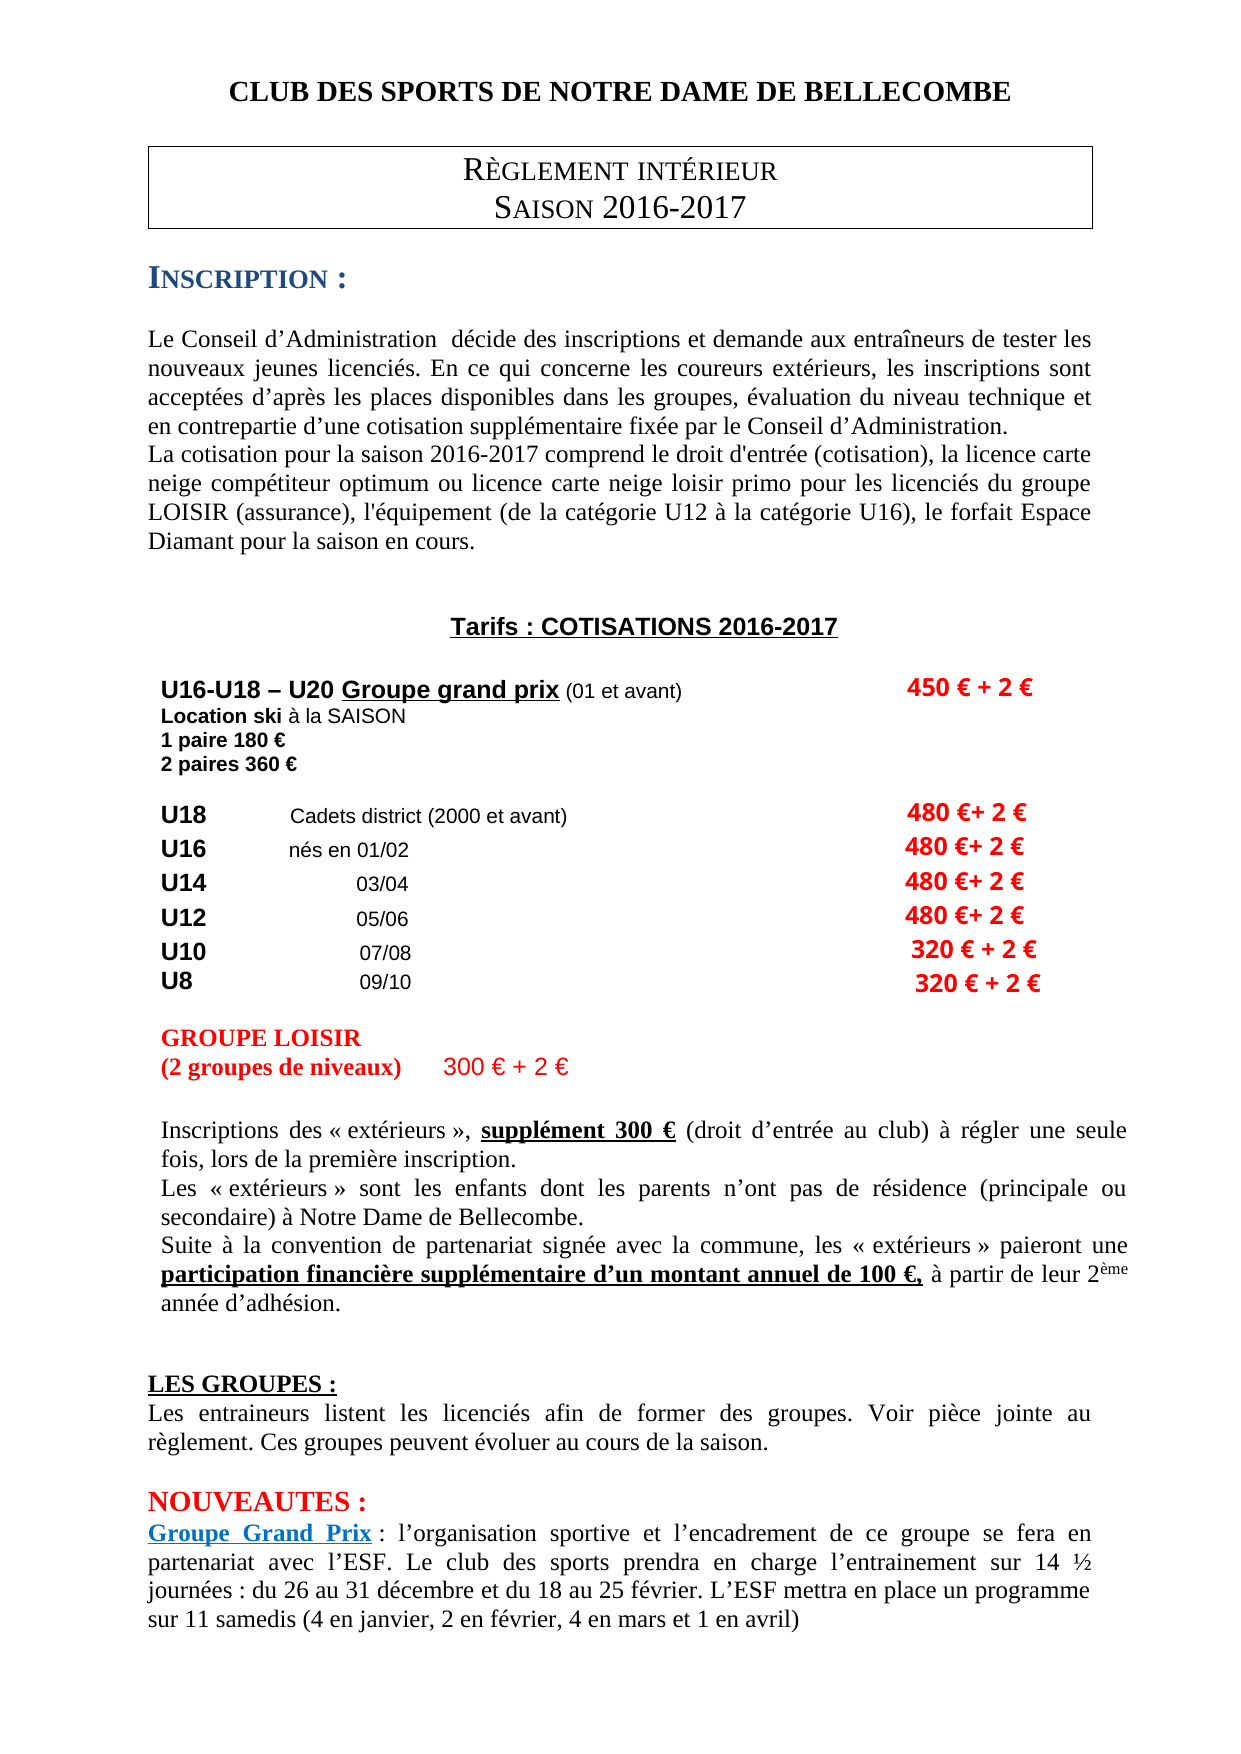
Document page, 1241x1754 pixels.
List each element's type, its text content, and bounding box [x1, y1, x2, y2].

table_cell [1081, 829, 1135, 863]
text Le Conseil d’Administration décide des inscriptions et demande aux entraîneurs de tester les nouveaux jeunes licenciés. En ce qui concerne les coureurs extérieurs, les inscriptions sont acceptées d’après les places disponibles dans les groupes, évaluation du niveau technique et en contrepartie d’une cotisation supplémentaire fixée par le Conseil d’Administration. [148, 324, 1093, 439]
table_cell [436, 1081, 640, 1115]
text NOUVEAUTES : [148, 1484, 1093, 1518]
table_cell [640, 966, 655, 1081]
table_cell [655, 966, 757, 1081]
table_cell [153, 641, 848, 669]
table_cell U10 07/08 [153, 932, 848, 966]
table_cell [1169, 966, 1240, 1081]
table_cell [758, 966, 848, 1081]
table_header [1169, 583, 1240, 641]
table_cell [1081, 897, 1135, 932]
table_cell U8 09/10 GROUPE LOISIR (2 groupes de niveaux) [153, 966, 436, 1081]
table_cell [153, 1081, 436, 1115]
table_cell Location ski à la SAISON 1 paire 180 € 2 paires 360 € U18 Cadets district (2000 et avant) [153, 704, 848, 828]
table_cell [758, 1081, 848, 1115]
table_cell 480 €+ 2 € [848, 863, 1081, 897]
table_cell 320 € + 2 € [848, 966, 1081, 1081]
table_cell Inscriptions des « extérieurs », supplément 300 € (droit d’entrée au club) à régler une seule fois, lors de la première inscription. Les « extérieurs » sont les enfants dont les parents n’ont pas de résidence (principale ou secondaire) à Notre Dame de Bellecombe. Suite à la convention de partenariat signée avec la commune, les « extérieurs » paieront une participation financière supplémentaire d’un montant annuel de 100 €, à partir de leur 2ème année d’adhésion. [153, 1115, 1135, 1369]
table_cell [1135, 897, 1169, 932]
table_cell [1135, 1081, 1169, 1115]
table_cell [1169, 1081, 1240, 1115]
table_cell [1169, 641, 1240, 669]
table_cell [1081, 1081, 1135, 1115]
text LES GROUPES : [148, 1369, 1093, 1398]
table_cell [848, 641, 1081, 669]
table_cell [1169, 1115, 1240, 1369]
table_cell [1135, 966, 1169, 1081]
table_cell 480 €+ 2 € [848, 829, 1081, 863]
table_cell [1081, 932, 1135, 966]
table_cell [1135, 1115, 1169, 1369]
text Groupe Grand Prix : l’organisation sportive et l’encadrement de ce groupe se fera en partenariat avec l’ESF. Le club des sports prendra en charge l’entrainement sur 14 ½ journées : du 26 au 31 décembre et du 18 au 25 février. L’ESF mettra en place un programme sur 11 samedis (4 en janvier, 2 en février, 4 en mars et 1 en avril) [148, 1518, 1093, 1633]
table_cell [1081, 863, 1135, 897]
table_cell [1081, 704, 1135, 828]
table_cell 300 € + 2 € [436, 966, 640, 1081]
table_cell [1135, 863, 1240, 897]
text CLUB DES SPORTS DE NOTRE DAME DE BELLECOMBE [148, 74, 1093, 107]
table_cell [1135, 829, 1240, 863]
table_cell [640, 1081, 655, 1115]
table_cell U12 05/06 [153, 897, 848, 932]
table_cell [1081, 966, 1135, 1081]
table_cell 480 €+ 2 € [848, 704, 1081, 828]
table_cell [1135, 932, 1169, 966]
table_cell U16 nés en 01/02 [153, 829, 848, 863]
table_cell U16-U18 – U20 Groupe grand prix (01 et avant) [153, 670, 848, 704]
table_cell [1169, 704, 1240, 828]
table_cell 320 € + 2 € [848, 932, 1081, 966]
table_cell U14 03/04 [153, 863, 848, 897]
table_cell [1135, 641, 1169, 669]
text La cotisation pour la saison 2016-2017 comprend le droit d'entrée (cotisation), la licence carte neige compétiteur optimum ou licence carte neige loisir primo pour les licenciés du groupe LOISIR (assurance), l'équipement (de la catégorie U12 à la catégorie U16), le forfait Espace Diamant pour la saison en cours. [148, 439, 1093, 554]
table_cell [848, 1081, 1081, 1115]
table_cell 480 €+ 2 € [848, 897, 1081, 932]
table_header Tarifs : COTISATIONS 2016-2017 [153, 583, 1135, 641]
table_header [1135, 583, 1169, 641]
table_cell [1081, 641, 1135, 669]
text Saison 2016-2017 [149, 184, 1092, 228]
text Règlement intérieur [149, 147, 1092, 184]
table_cell [1081, 670, 1240, 704]
table_cell [1169, 897, 1240, 932]
table_cell 450 € + 2 € [848, 670, 1081, 704]
table_cell [655, 1081, 757, 1115]
table_cell [1169, 932, 1240, 966]
text Les entraineurs listent les licenciés afin de former des groupes. Voir pièce jointe au règlement. Ces groupes peuvent évoluer au cours de la saison. [148, 1398, 1093, 1456]
table_cell [1135, 704, 1169, 828]
text Inscription : [148, 257, 1093, 296]
